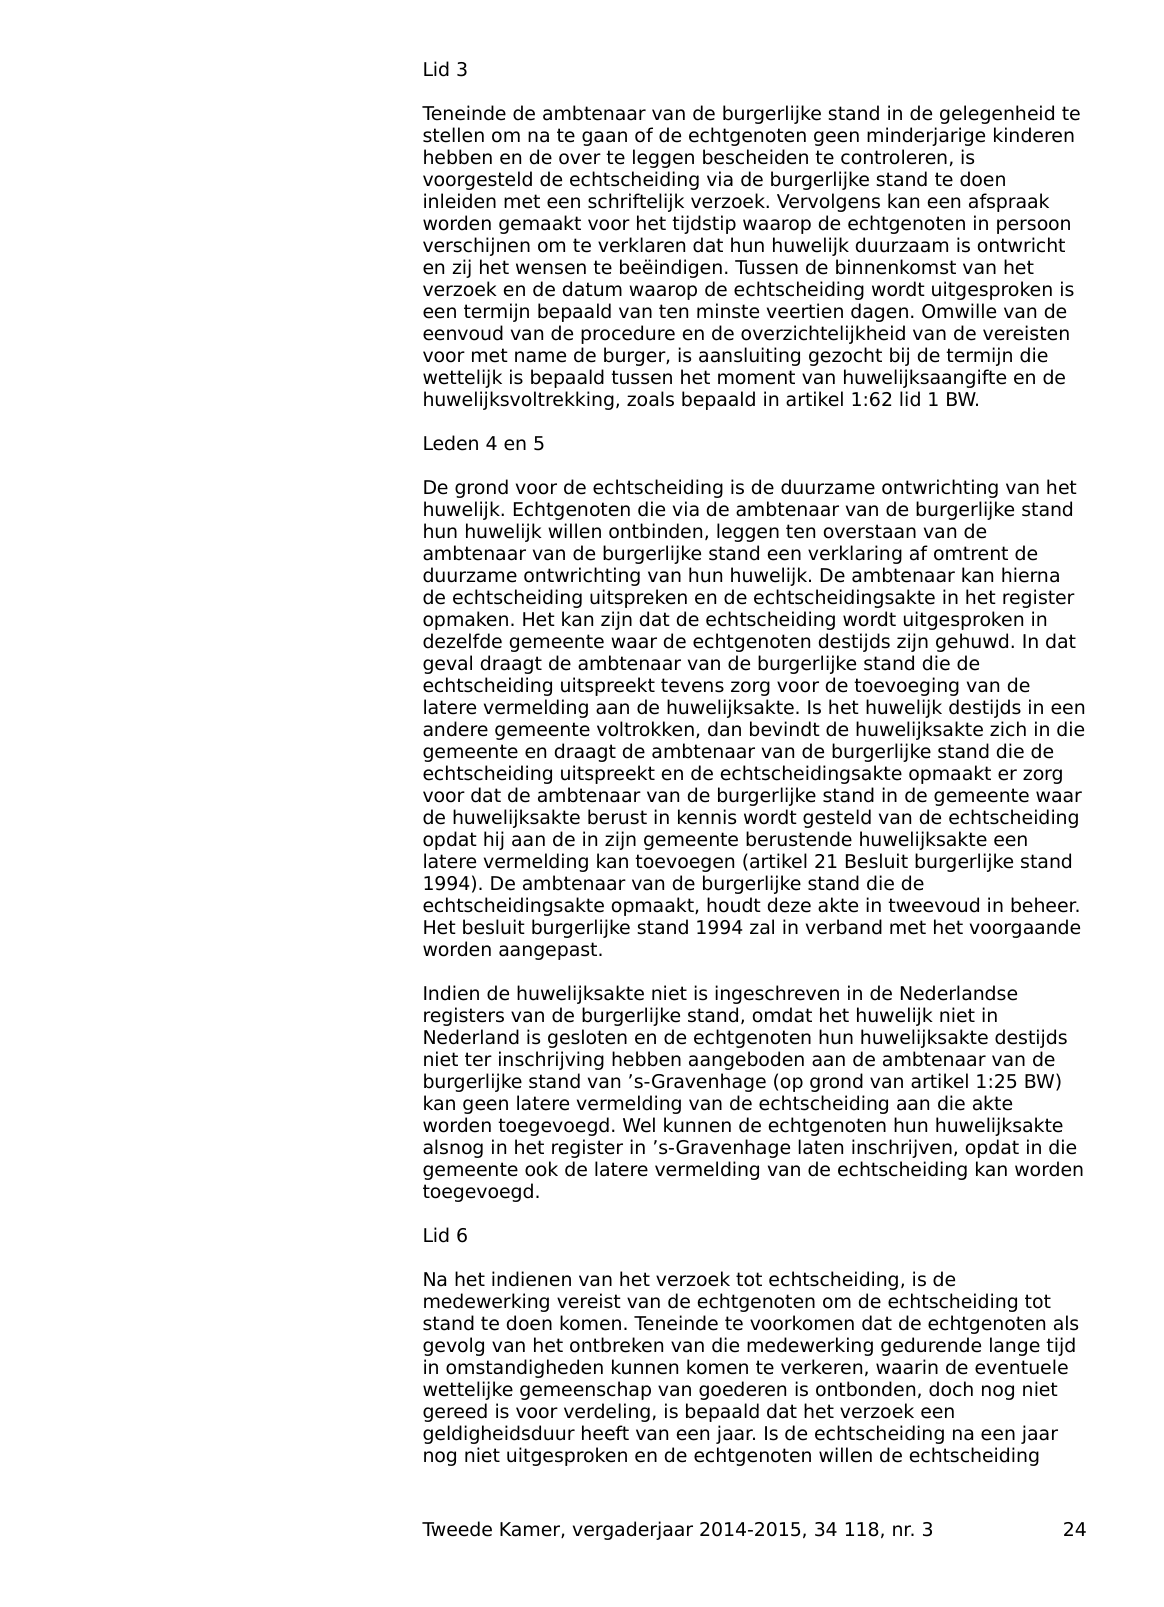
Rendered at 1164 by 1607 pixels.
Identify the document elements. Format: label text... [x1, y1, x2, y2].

text Na het indienen van het verzoek tot echtscheiding, is de medewerking vereist van de echtgenoten om de echtscheiding tot stand te doen komen. Teneinde te voorkomen dat de echtgenoten als gevolg van het ontbreken van die medewerking gedurende lange tijd in omstandigheden kunnen komen te verkeren, waarin de eventuele wettelijke gemeenschap van goederen is ontbonden, doch nog niet gereed is voor verdeling, is bepaald dat het verzoek een geldigheidsduur heeft van een jaar. Is de echtscheiding na een jaar nog niet uitgesproken en de echtgenoten willen de echtscheiding [422, 1269, 1087, 1467]
text Teneinde de ambtenaar van de burgerlijke stand in de gelegenheid te stellen om na te gaan of de echtgenoten geen minderjarige kinderen hebben en de over te leggen bescheiden te controleren, is voorgesteld de echtscheiding via de burgerlijke stand te doen inleiden met een schriftelijk verzoek. Vervolgens kan een afspraak worden gemaakt voor het tijdstip waarop de echtgenoten in persoon verschijnen om te verklaren dat hun huwelijk duurzaam is ontwricht en zij het wensen te beëindigen. Tussen de binnenkomst van het verzoek en de datum waarop de echtscheiding wordt uitgesproken is een termijn bepaald van ten minste veertien dagen. Omwille van de eenvoud van de procedure en de overzichtelijkheid van de vereisten voor met name de burger, is aansluiting gezocht bij de termijn die wettelijk is bepaald tussen het moment van huwelijksaangifte en de huwelijksvoltrekking, zoals bepaald in artikel 1:62 lid 1 BW. [422, 103, 1087, 411]
text De grond voor de echtscheiding is de duurzame ontwrichting van het huwelijk. Echtgenoten die via de ambtenaar van de burgerlijke stand hun huwelijk willen ontbinden, leggen ten overstaan van de ambtenaar van de burgerlijke stand een verklaring af omtrent de duurzame ontwrichting van hun huwelijk. De ambtenaar kan hierna de echtscheiding uitspreken en de echtscheidingsakte in het register opmaken. Het kan zijn dat de echtscheiding wordt uitgesproken in dezelfde gemeente waar de echtgenoten destijds zijn gehuwd. In dat geval draagt de ambtenaar van de burgerlijke stand die de echtscheiding uitspreekt tevens zorg voor de toevoeging van de latere vermelding aan de huwelijksakte. Is het huwelijk destijds in een andere gemeente voltrokken, dan bevindt de huwelijksakte zich in die gemeente en draagt de ambtenaar van de burgerlijke stand die de echtscheiding uitspreekt en de echtscheidingsakte opmaakt er zorg voor dat de ambtenaar van de burgerlijke stand in de gemeente waar de huwelijksakte berust in kennis wordt gesteld van de echtscheiding opdat hij aan de in zijn gemeente berustende huwelijksakte een latere vermelding kan toevoegen (artikel 21 Besluit burgerlijke stand 1994). De ambtenaar van de burgerlijke stand die de echtscheidingsakte opmaakt, houdt deze akte in tweevoud in beheer. Het besluit burgerlijke stand 1994 zal in verband met het voorgaande worden aangepast. [422, 477, 1087, 961]
subtitle Lid 3 [422, 59, 1087, 81]
subtitle Lid 6 [422, 1225, 1087, 1247]
subtitle Leden 4 en 5 [422, 433, 1087, 455]
text Indien de huwelijksakte niet is ingeschreven in de Nederlandse registers van de burgerlijke stand, omdat het huwelijk niet in Nederland is gesloten en de echtgenoten hun huwelijksakte destijds niet ter inschrijving hebben aangeboden aan de ambtenaar van de burgerlijke stand van ’s-Gravenhage (op grond van artikel 1:25 BW) kan geen latere vermelding van de echtscheiding aan die akte worden toegevoegd. Wel kunnen de echtgenoten hun huwelijksakte alsnog in het register in ’s-Gravenhage laten inschrijven, opdat in die gemeente ook de latere vermelding van de echtscheiding kan worden toegevoegd. [422, 983, 1087, 1203]
